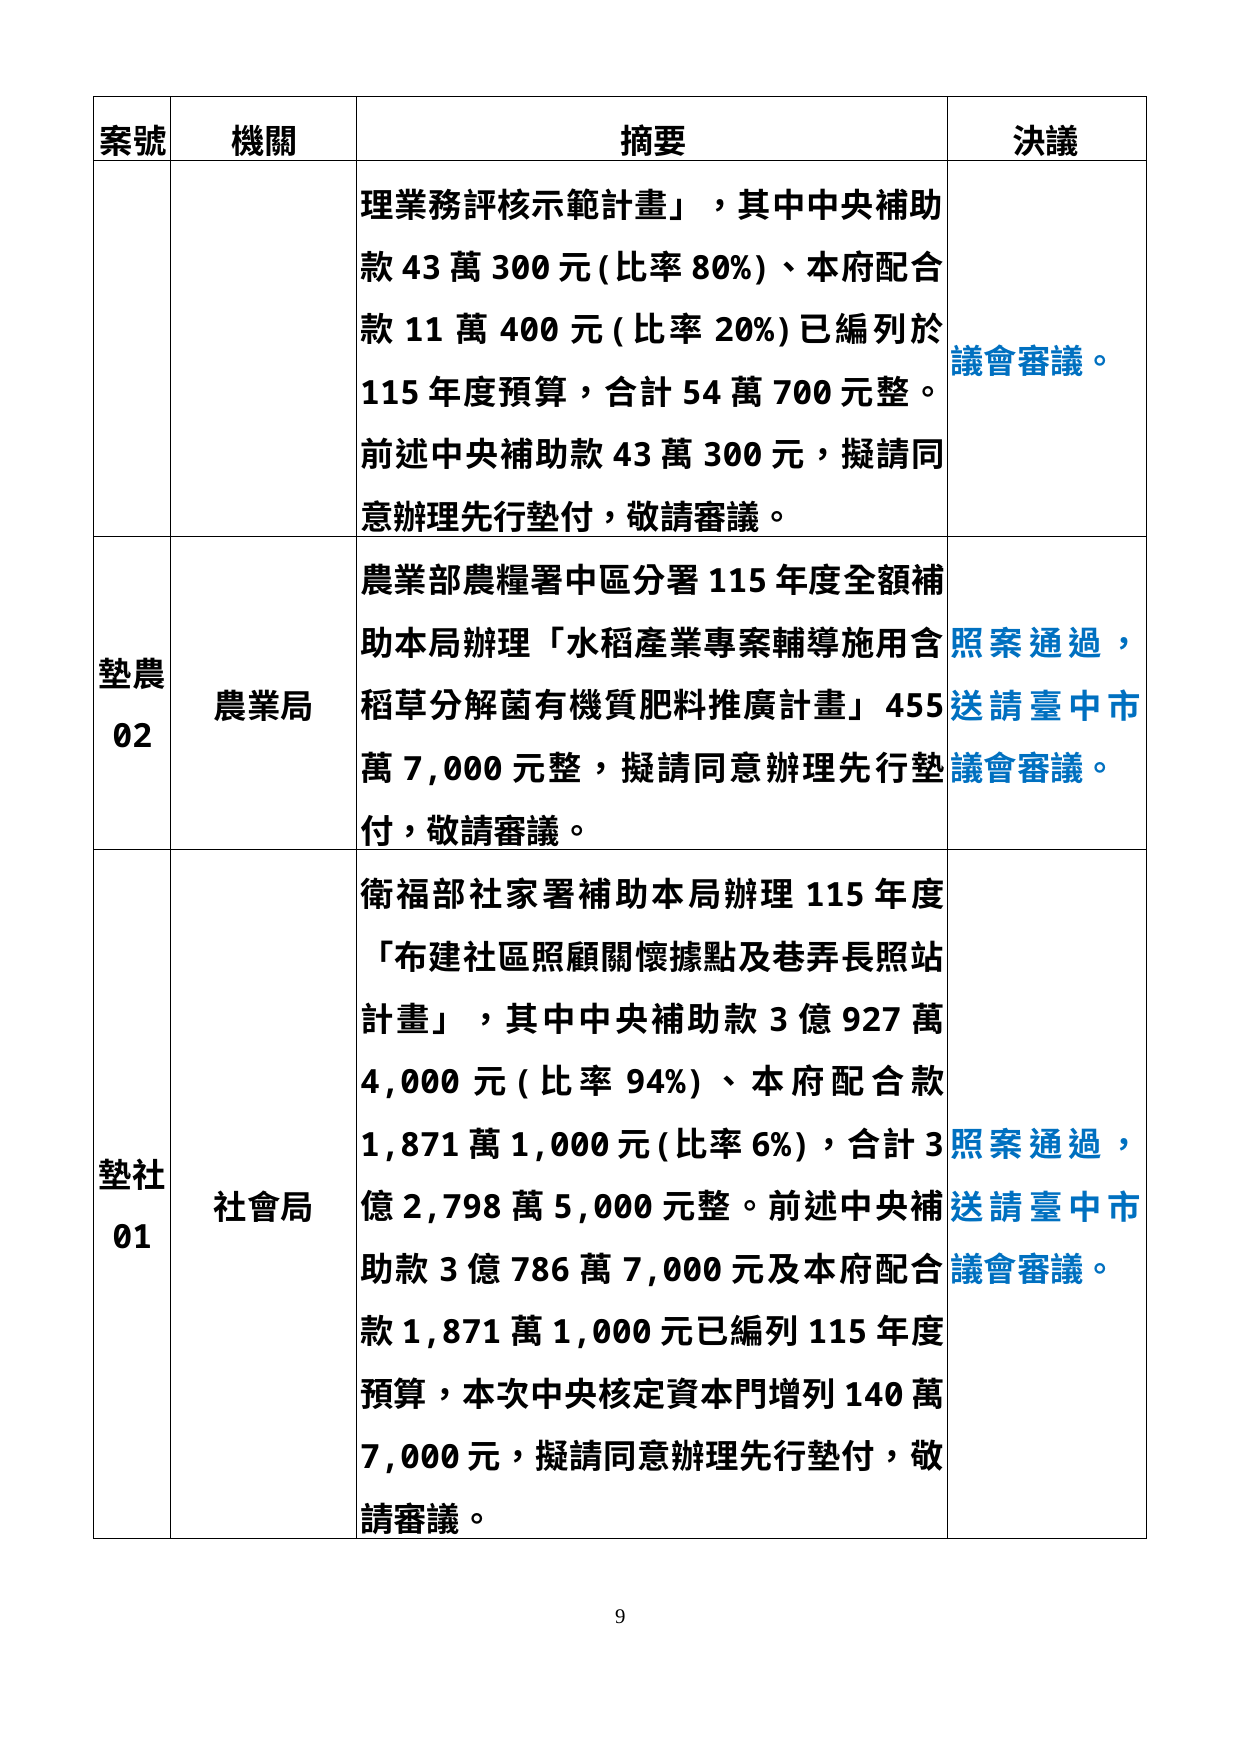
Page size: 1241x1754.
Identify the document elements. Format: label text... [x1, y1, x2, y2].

table_cell 理業務評核示範計畫」，其中中央補助款43萬300元(比率80%)、本府配合款11萬400元(比率20%)已編列於115年度預算，合計54萬700元整。前述中央補助款43萬300元，擬請同意辦理先行墊付，敬請審議。 [357, 161, 947, 536]
table_cell [94, 161, 170, 536]
table_header 決議 [948, 97, 1146, 160]
table_cell 衛福部社家署補助本局辦理115年度「布建社區照顧關懷據點及巷弄長照站計畫」，其中中央補助款3億927萬4,000元(比率94%)、本府配合款1,871萬1,000元(比率6%)，合計3億2,798萬5,000元整。前述中央補助款3億786萬7,000元及本府配合款1,871萬1,000元已編列115年度預算，本次中央核定資本門增列140萬7,000元，擬請同意辦理先行墊付，敬請審議。 [357, 850, 947, 1538]
table_cell 墊農02 [94, 537, 170, 849]
table_cell 照案通過，送請臺中市議會審議。 [948, 850, 1146, 1538]
table_header 摘要 [357, 97, 947, 160]
table_cell 社會局 [171, 850, 356, 1538]
table_header 案號 [94, 97, 170, 160]
table_header 機關 [171, 97, 356, 160]
table_cell 農業局 [171, 537, 356, 849]
table_cell 議會審議。 [948, 161, 1146, 536]
table_cell 農業部農糧署中區分署115年度全額補助本局辦理「水稻產業專案輔導施用含稻草分解菌有機質肥料推廣計畫」455萬7,000元整，擬請同意辦理先行墊付，敬請審議。 [357, 537, 947, 849]
table_cell [171, 161, 356, 536]
table_cell 墊社01 [94, 850, 170, 1538]
table_cell 照案通過，送請臺中市議會審議。 [948, 537, 1146, 849]
